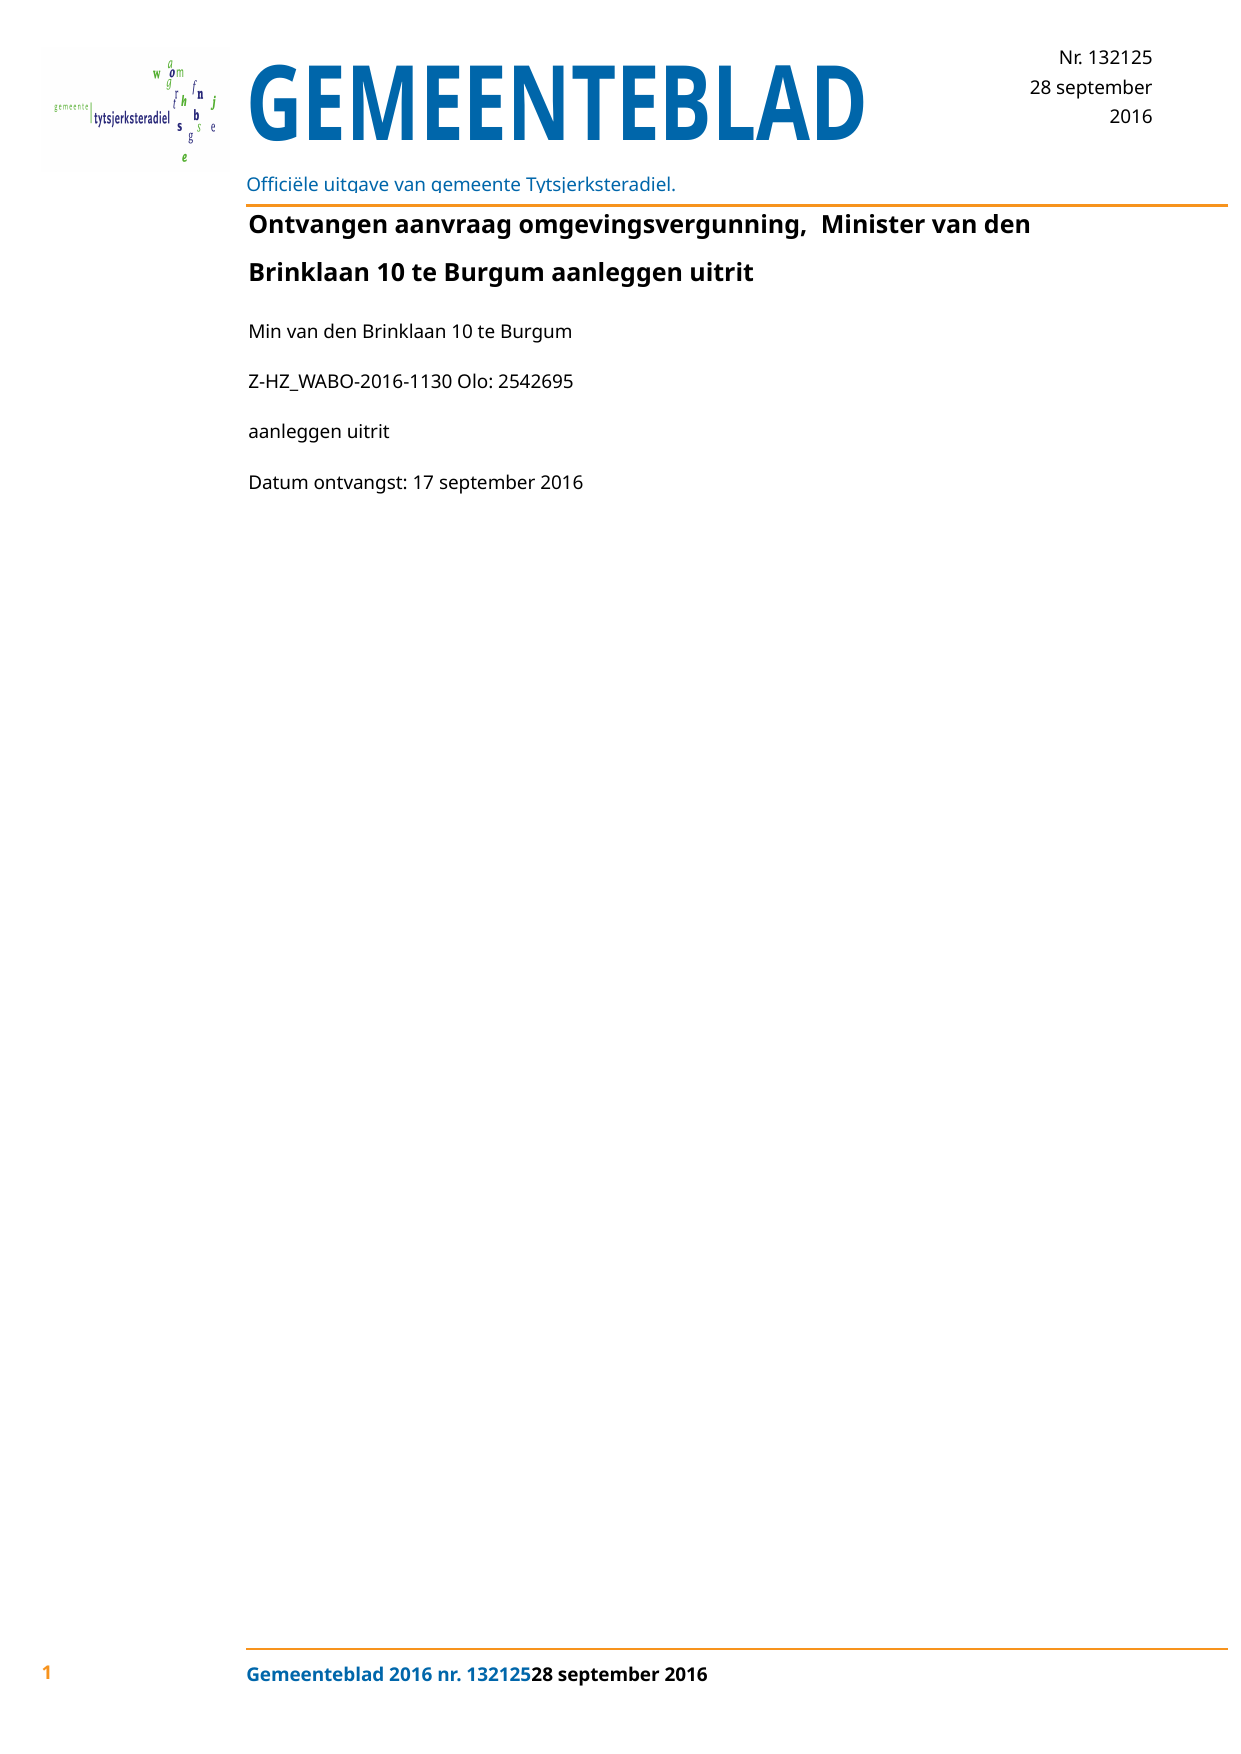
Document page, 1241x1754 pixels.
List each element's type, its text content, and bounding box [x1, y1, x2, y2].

text Ontvangen aanvraag omgevingsvergunning, Minister van den Brinklaan 10 te Burgum aanleggen uitrit [248, 207, 1152, 288]
text aanleggen uitrit [248, 419, 1152, 444]
text Z-HZ_WABO-2016-1130 Olo: 2542695 [248, 368, 1152, 394]
text Datum ontvangst: 17 september 2016 [248, 469, 1152, 495]
text Min van den Brinklaan 10 te Burgum [248, 318, 1152, 344]
picture [41, 47, 231, 172]
